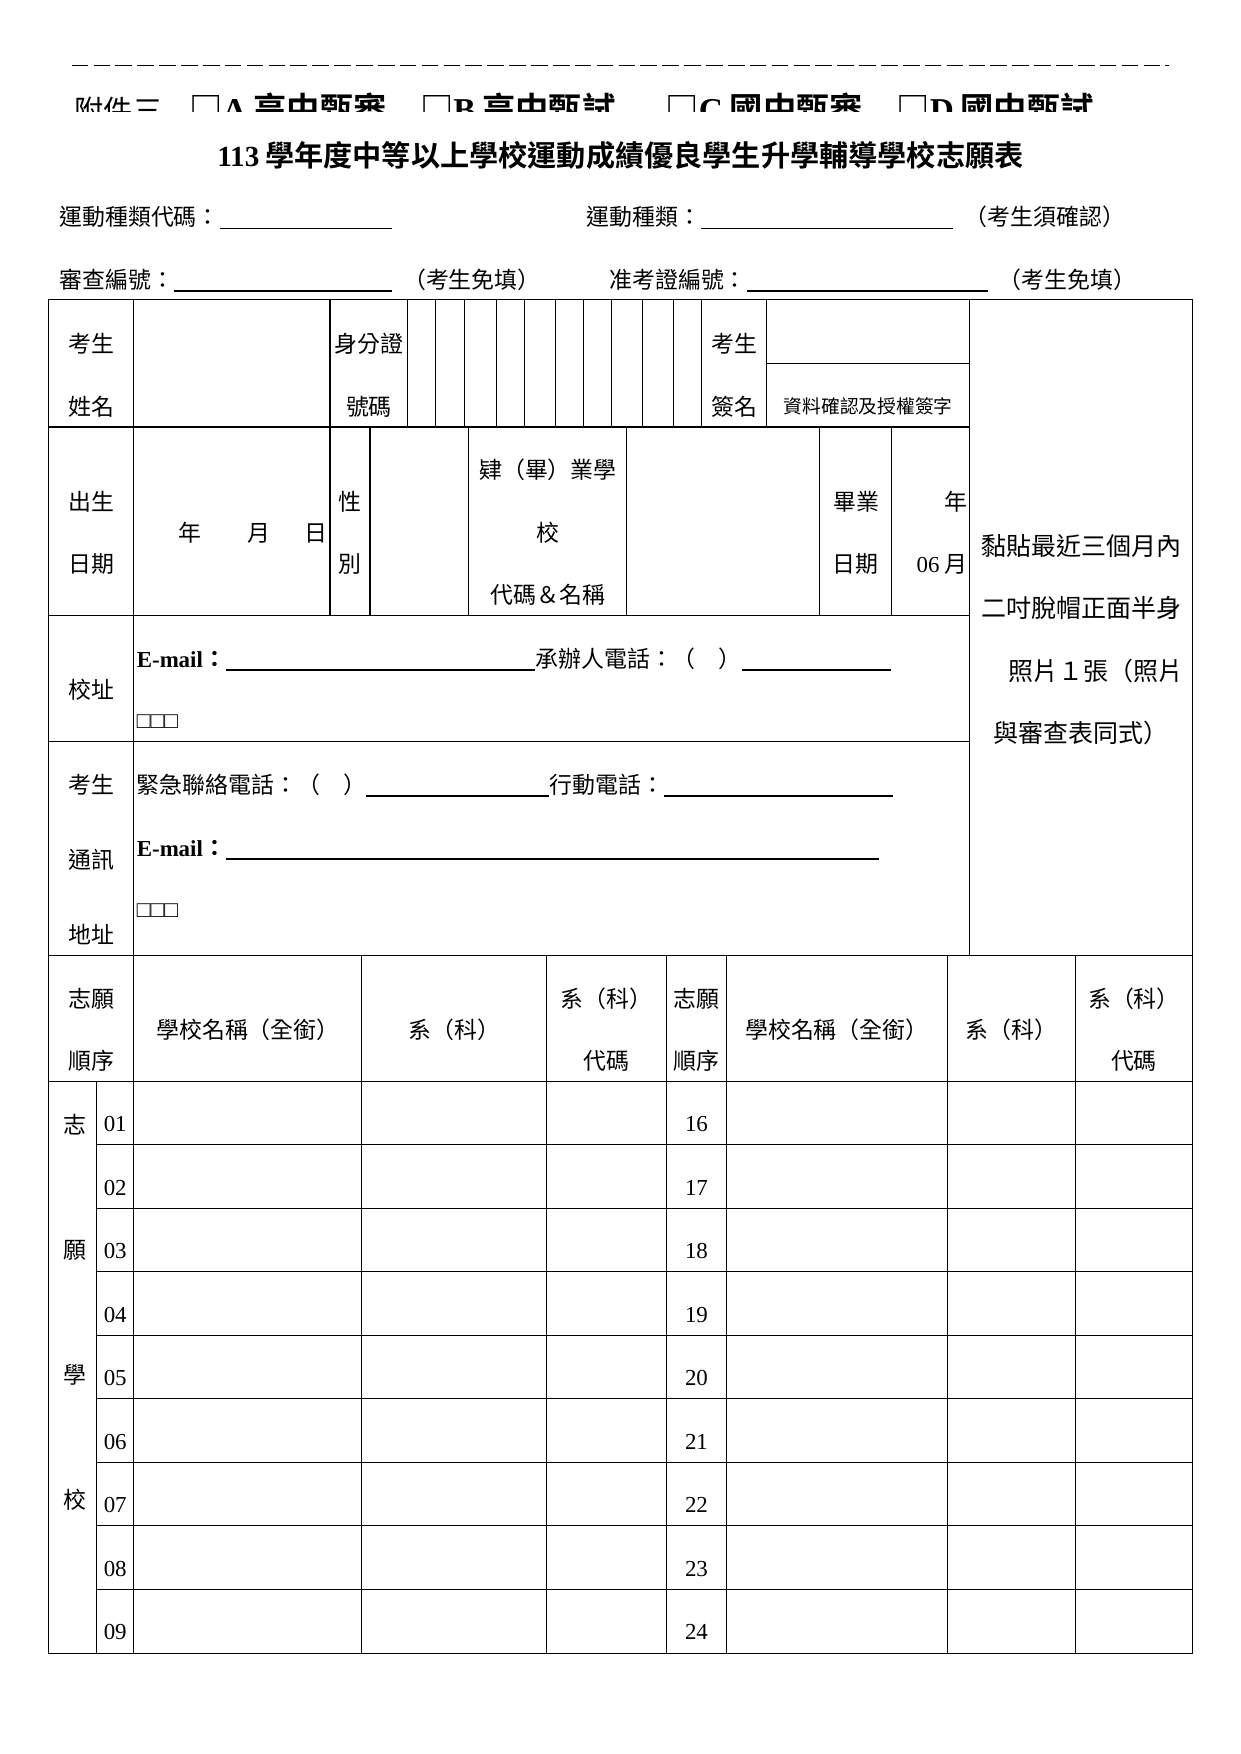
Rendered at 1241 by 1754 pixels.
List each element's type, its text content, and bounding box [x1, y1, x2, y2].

text 審查編號： （考生免填） 准考證編號： （考生免填） [59, 237, 1181, 299]
table_cell 性 別 [331, 428, 369, 615]
table_cell 資料確認及授權簽字 [767, 364, 969, 426]
table_cell 17 [667, 1145, 726, 1208]
table_cell 學校名稱（全銜） [727, 956, 947, 1081]
table_cell [134, 1463, 361, 1525]
table_cell 畢業 日期 [820, 428, 891, 615]
table_cell [547, 1082, 666, 1144]
table_cell [727, 1082, 947, 1144]
table_cell [362, 1336, 546, 1398]
table_cell 學校名稱（全銜） [134, 956, 361, 1081]
table_cell [134, 1399, 361, 1462]
table_cell 07 [97, 1463, 133, 1525]
text 113學年度中等以上學校運動成績優良學生升學輔導學校志願表 [59, 112, 1181, 174]
table_cell 年 月 日 [134, 428, 329, 615]
table_header [643, 300, 673, 426]
table_cell 04 [97, 1272, 133, 1335]
table_cell [362, 1272, 546, 1335]
table_cell 緊急聯絡電話：（ ） 行動電話： E-mail： □□□ [134, 742, 969, 954]
table_cell 24 [667, 1590, 726, 1652]
table_header [497, 300, 524, 426]
table_cell 校址 [49, 616, 133, 741]
table_cell [362, 1209, 546, 1271]
table_cell [1076, 1082, 1192, 1144]
table_cell [547, 1526, 666, 1589]
table_cell 16 [667, 1082, 726, 1144]
table_cell [1076, 1145, 1192, 1208]
table_cell 肄（畢）業學校 代碼＆名稱 [469, 428, 626, 615]
table_cell [547, 1336, 666, 1398]
table_cell 考生 通訊 地址 [49, 742, 133, 954]
table_cell [1076, 1272, 1192, 1335]
table_cell [727, 1590, 947, 1652]
table_cell E-mail： 承辦人電話：（ ） □□□ [134, 616, 969, 741]
table_cell [547, 1463, 666, 1525]
table_header [465, 300, 496, 426]
table_cell 23 [667, 1526, 726, 1589]
table_cell 系（科） 代碼 [1076, 956, 1192, 1081]
table_header [767, 300, 969, 363]
table_cell [134, 1590, 361, 1652]
table_cell [948, 1399, 1075, 1462]
table_cell [1076, 1399, 1192, 1462]
table_header [134, 300, 329, 426]
table_cell [134, 1145, 361, 1208]
table_header 考生 姓名 [49, 300, 133, 426]
table_cell [134, 1082, 361, 1144]
table_header [556, 300, 583, 426]
table_cell [547, 1590, 666, 1652]
table_cell 22 [667, 1463, 726, 1525]
table_cell [1076, 1209, 1192, 1271]
table_cell [1076, 1526, 1192, 1589]
table_cell [362, 1590, 546, 1652]
table_cell 志願 順序 [49, 956, 133, 1081]
table_cell [727, 1463, 947, 1525]
table_cell 志願 順序 [667, 956, 726, 1081]
table_cell 06 [97, 1399, 133, 1462]
table_cell [134, 1272, 361, 1335]
table_header [674, 300, 701, 426]
table_cell 03 [97, 1209, 133, 1271]
table_cell [948, 1082, 1075, 1144]
table_cell 系（科） [948, 956, 1075, 1081]
table_cell 系（科） [362, 956, 546, 1081]
table_cell 年 06月 [892, 428, 969, 615]
table_cell [362, 1145, 546, 1208]
table_cell [362, 1399, 546, 1462]
table_cell [948, 1463, 1075, 1525]
table_cell [727, 1145, 947, 1208]
table_cell [727, 1336, 947, 1398]
table_header 附件三 □A高中甄審 □B高中甄試 □C國中甄審 □D國中甄試 [72, 65, 1169, 112]
table_cell [727, 1399, 947, 1462]
table_header [612, 300, 642, 426]
table_cell [727, 1272, 947, 1335]
table_cell 系（科） 代碼 [547, 956, 666, 1081]
table_cell [1076, 1590, 1192, 1652]
table_header 身分證 號碼 [331, 300, 407, 426]
table_header [408, 300, 435, 426]
table_cell [134, 1526, 361, 1589]
table_cell [134, 1336, 361, 1398]
table_cell 08 [97, 1526, 133, 1589]
table_cell 出生 日期 [49, 428, 133, 615]
table_cell [948, 1336, 1075, 1398]
table_cell [547, 1209, 666, 1271]
table_cell 20 [667, 1336, 726, 1398]
table_cell 志 願 學 校 [49, 1082, 96, 1652]
table_cell [547, 1399, 666, 1462]
table_cell 02 [97, 1145, 133, 1208]
table_cell [1076, 1336, 1192, 1398]
table_cell [134, 1209, 361, 1271]
table_cell [948, 1590, 1075, 1652]
table_cell [1076, 1463, 1192, 1525]
table_cell 21 [667, 1399, 726, 1462]
table_header [436, 300, 464, 426]
table_cell [547, 1272, 666, 1335]
table_cell [371, 428, 468, 615]
table_header 考生 簽名 [702, 300, 766, 426]
table_cell [948, 1145, 1075, 1208]
table_cell 18 [667, 1209, 726, 1271]
table_header [584, 300, 611, 426]
table_cell [727, 1209, 947, 1271]
table_cell [362, 1526, 546, 1589]
table_cell 01 [97, 1082, 133, 1144]
table_cell [627, 428, 819, 615]
table_cell 09 [97, 1590, 133, 1652]
table_cell [948, 1272, 1075, 1335]
table_cell [948, 1526, 1075, 1589]
table_cell [948, 1209, 1075, 1271]
table_header 黏貼最近三個月內 二吋脫帽正面半身 照片１張（照片與審查表同式） [970, 300, 1192, 954]
table_cell [727, 1526, 947, 1589]
table_cell [362, 1082, 546, 1144]
table_cell [362, 1463, 546, 1525]
table_header [525, 300, 555, 426]
text 運動種類代碼： 運動種類： （考生須確認） [59, 174, 1181, 237]
table_cell 19 [667, 1272, 726, 1335]
table_cell 05 [97, 1336, 133, 1398]
table_cell [547, 1145, 666, 1208]
